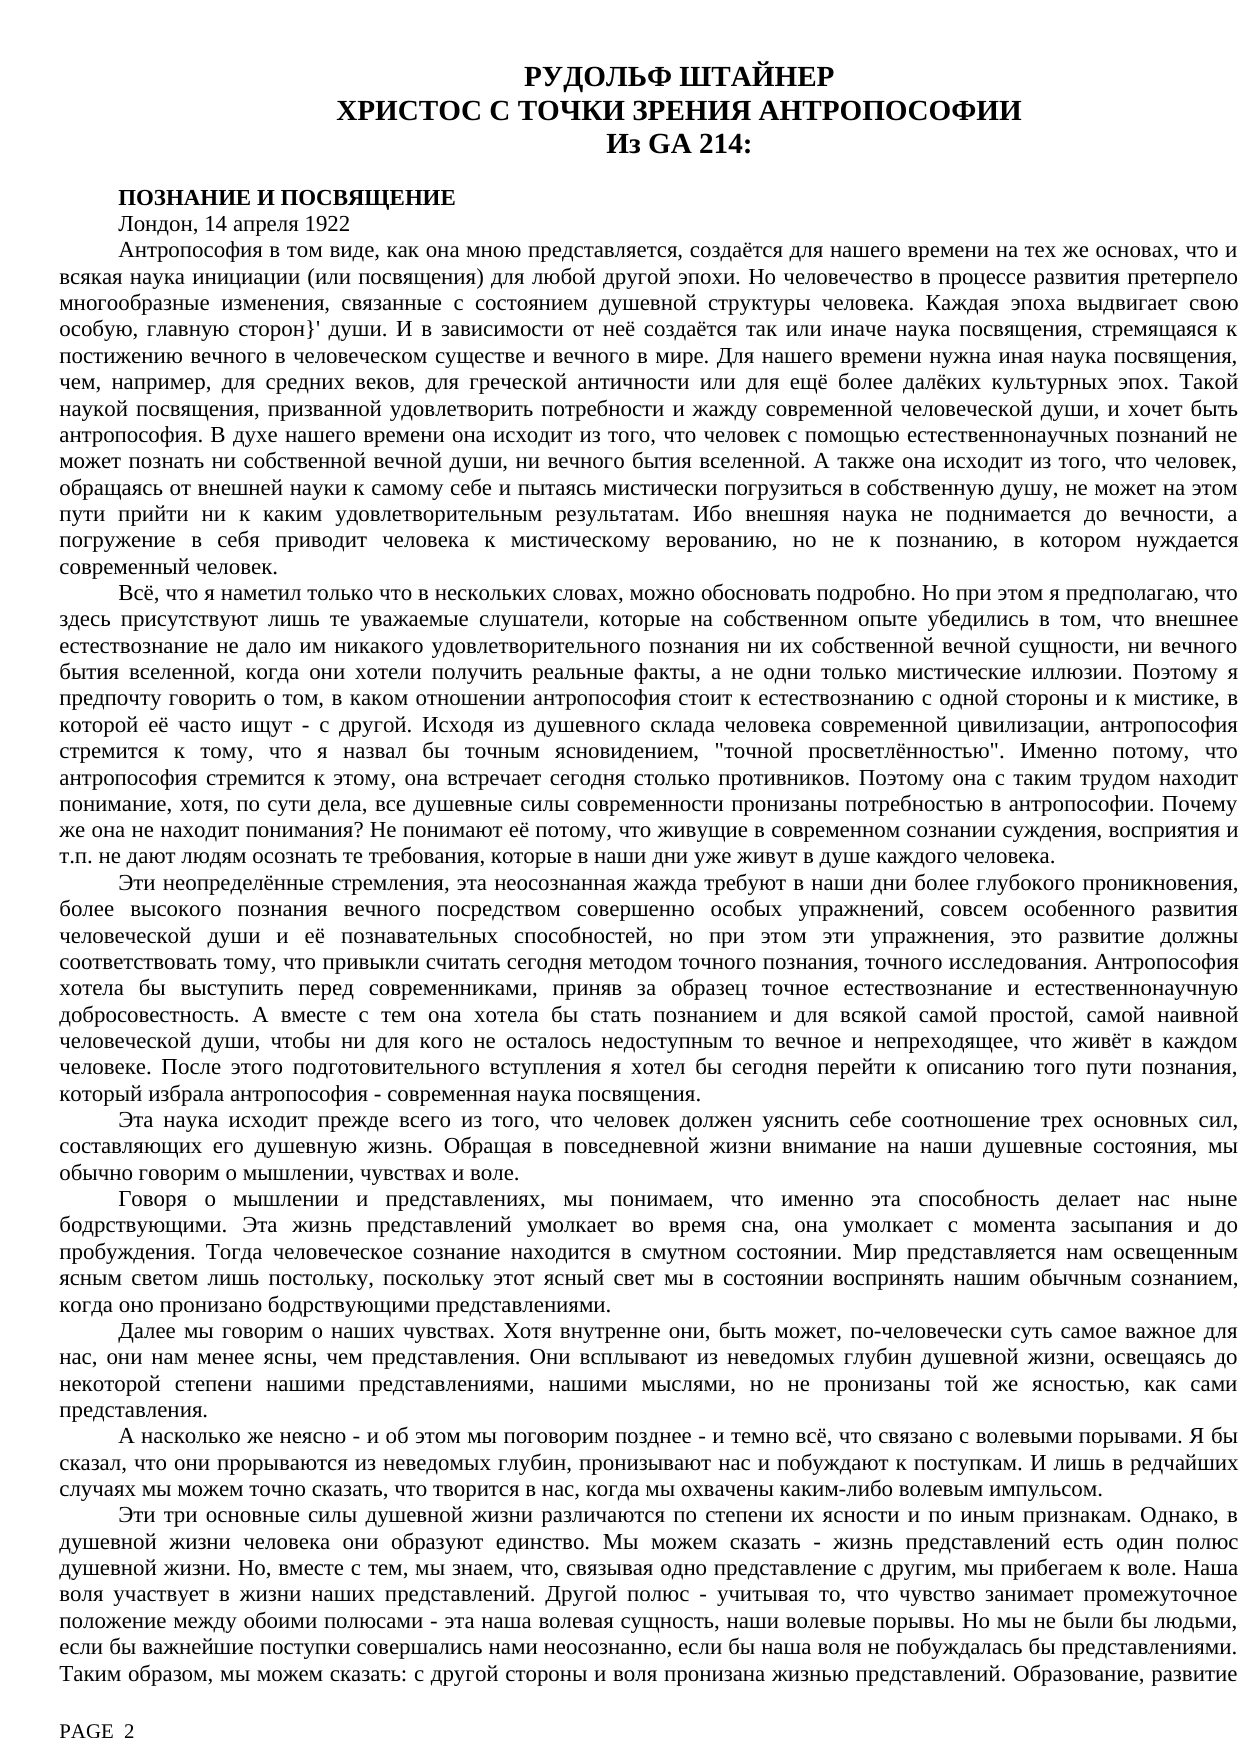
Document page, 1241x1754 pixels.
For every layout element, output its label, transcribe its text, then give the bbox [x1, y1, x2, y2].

text Эти три основные силы душевной жизни различаются по степени их ясности и по иным признакам. Однако, в душевной жизни человека они образуют единство. Мы можем сказать - жизнь представлений есть один полюс душевной жизни. Но, вместе с тем, мы знаем, что, связывая одно представление с другим, мы прибегаем к воле. Наша воля участвует в жизни наших представлений. Другой полюс - учитывая то, что чувство занимает промежуточное положение между обоими полюсами - эта наша волевая сущность, наши волевые порывы. Но мы не были бы людьми, если бы важнейшие поступки совершались нами неосознанно, если бы наша воля не побуждалась бы представлениями. Таким образом, мы можем сказать: с другой стороны и воля пронизана жизнью представлений. Образование, развитие [59, 1501, 1240, 1686]
text Эта наука исходит прежде всего из того, что человек должен уяснить себе соотношение трех основных сил, составляющих его душевную жизнь. Обращая в повседневной жизни внимание на наши душевные состояния, мы обычно говорим о мышлении, чувствах и воле. [59, 1106, 1240, 1185]
text Эти неопределённые стремления, эта неосознанная жажда требуют в наши дни более глубокого проникновения, более высокого познания вечного посредством совершенно особых упражнений, совсем особенного развития человеческой души и её познавательных способностей, но при этом эти упражнения, это развитие должны соответствовать тому, что привыкли считать сегодня методом точного познания, точного исследования. Антропософия хотела бы выступить перед современниками, приняв за образец точное естествознание и естественнонаучную добросовестность. А вместе с тем она хотела бы стать познанием и для всякой самой простой, самой наивной человеческой души, чтобы ни для кого не осталось недоступным то вечное и непреходящее, что живёт в каждом человеке. После этого подготовительного вступления я хотел бы сегодня перейти к описанию того пути познания, который избрала антропософия - современная наука посвящения. [59, 869, 1240, 1106]
text Из GA 214: [59, 126, 1240, 160]
text ХРИСТОС С ТОЧКИ ЗРЕНИЯ АНТРОПОСОФИИ [59, 93, 1240, 126]
text Антропософия в том виде, как она мною представляется, создаётся для нашего времени на тех же основах, что и всякая наука инициации (или посвящения) для любой другой эпохи. Но человечество в процессе развития претерпело многообразные изменения, связанные с состоянием душевной структуры человека. Каждая эпоха выдвигает свою особую, главную сторон}' души. И в зависимости от неё создаётся так или иначе наука посвящения, стремящаяся к постижению вечного в человеческом существе и вечного в мире. Для нашего времени нужна иная наука посвящения, чем, например, для средних веков, для греческой античности или для ещё более далёких культурных эпох. Такой наукой посвящения, призванной удовлетворить потребности и жажду современной человеческой души, и хочет быть антропософия. В духе нашего времени она исходит из того, что человек с помощью естественнонаучных познаний не может познать ни собственной вечной души, ни вечного бытия вселенной. А также она исходит из того, что человек, обращаясь от внешней науки к самому себе и пытаясь мистически погрузиться в собственную душу, не может на этом пути прийти ни к каким удовлетворительным результатам. Ибо внешняя наука не поднимается до вечности, а погружение в себя приводит человека к мистическому верованию, но не к познанию, в котором нуждается современный человек. [59, 236, 1240, 579]
text Всё, что я наметил только что в нескольких словах, можно обосновать подробно. Но при этом я предполагаю, что здесь присутствуют лишь те уважаемые слушатели, которые на собственном опыте убедились в том, что внешнее естествознание не дало им никакого удовлетворительного познания ни их собственной вечной сущности, ни вечного бытия вселенной, когда они хотели получить реальные факты, а не одни только мистические иллюзии. Поэтому я предпочту говорить о том, в каком отношении антропософия стоит к естествознанию с одной стороны и к мистике, в которой её часто ищут - с другой. Исходя из душевного склада человека современной цивилизации, антропософия стремится к тому, что я назвал бы точным ясновидением, "точной просветлённостью". Именно потому, что антропософия стремится к этому, она встречает сегодня столько противников. Поэтому она с таким трудом находит понимание, хотя, по сути дела, все душевные силы современности пронизаны потребностью в антропософии. Почему же она не находит понимания? Не понимают её потому, что живущие в современном сознании суждения, восприятия и т.п. не дают людям осознать те требования, которые в наши дни уже живут в душе каждого человека. [59, 579, 1240, 869]
text Говоря о мышлении и представлениях, мы понимаем, что именно эта способность делает нас ныне бодрствующими. Эта жизнь представлений умолкает во время сна, она умолкает с момента засыпания и до пробуждения. Тогда человеческое сознание находится в смутном состоянии. Мир представляется нам освещенным ясным светом лишь постольку, поскольку этот ясный свет мы в состоянии воспринять нашим обычным сознанием, когда оно пронизано бодрствующими представлениями. [59, 1185, 1240, 1317]
text Далее мы говорим о наших чувствах. Хотя внутренне они, быть может, по-человечески суть самое важное для нас, они нам менее ясны, чем представления. Они всплывают из неведомых глубин душевной жизни, освещаясь до некоторой степени нашими представлениями, нашими мыслями, но не пронизаны той же ясностью, как сами представления. [59, 1317, 1240, 1422]
text РУДОЛЬФ ШТАЙНЕР [59, 59, 1240, 93]
text Лондон, 14 апреля 1922 [59, 210, 1240, 236]
text А насколько же неясно - и об этом мы поговорим позднее - и темно всё, что связано с волевыми порывами. Я бы сказал, что они прорываются из неведомых глубин, пронизывают нас и побуждают к поступкам. И лишь в редчайших случаях мы можем точно сказать, что творится в нас, когда мы охвачены каким-либо волевым импульсом. [59, 1422, 1240, 1501]
text ПОЗНАНИЕ И ПОСВЯЩЕНИЕ [59, 184, 1240, 210]
